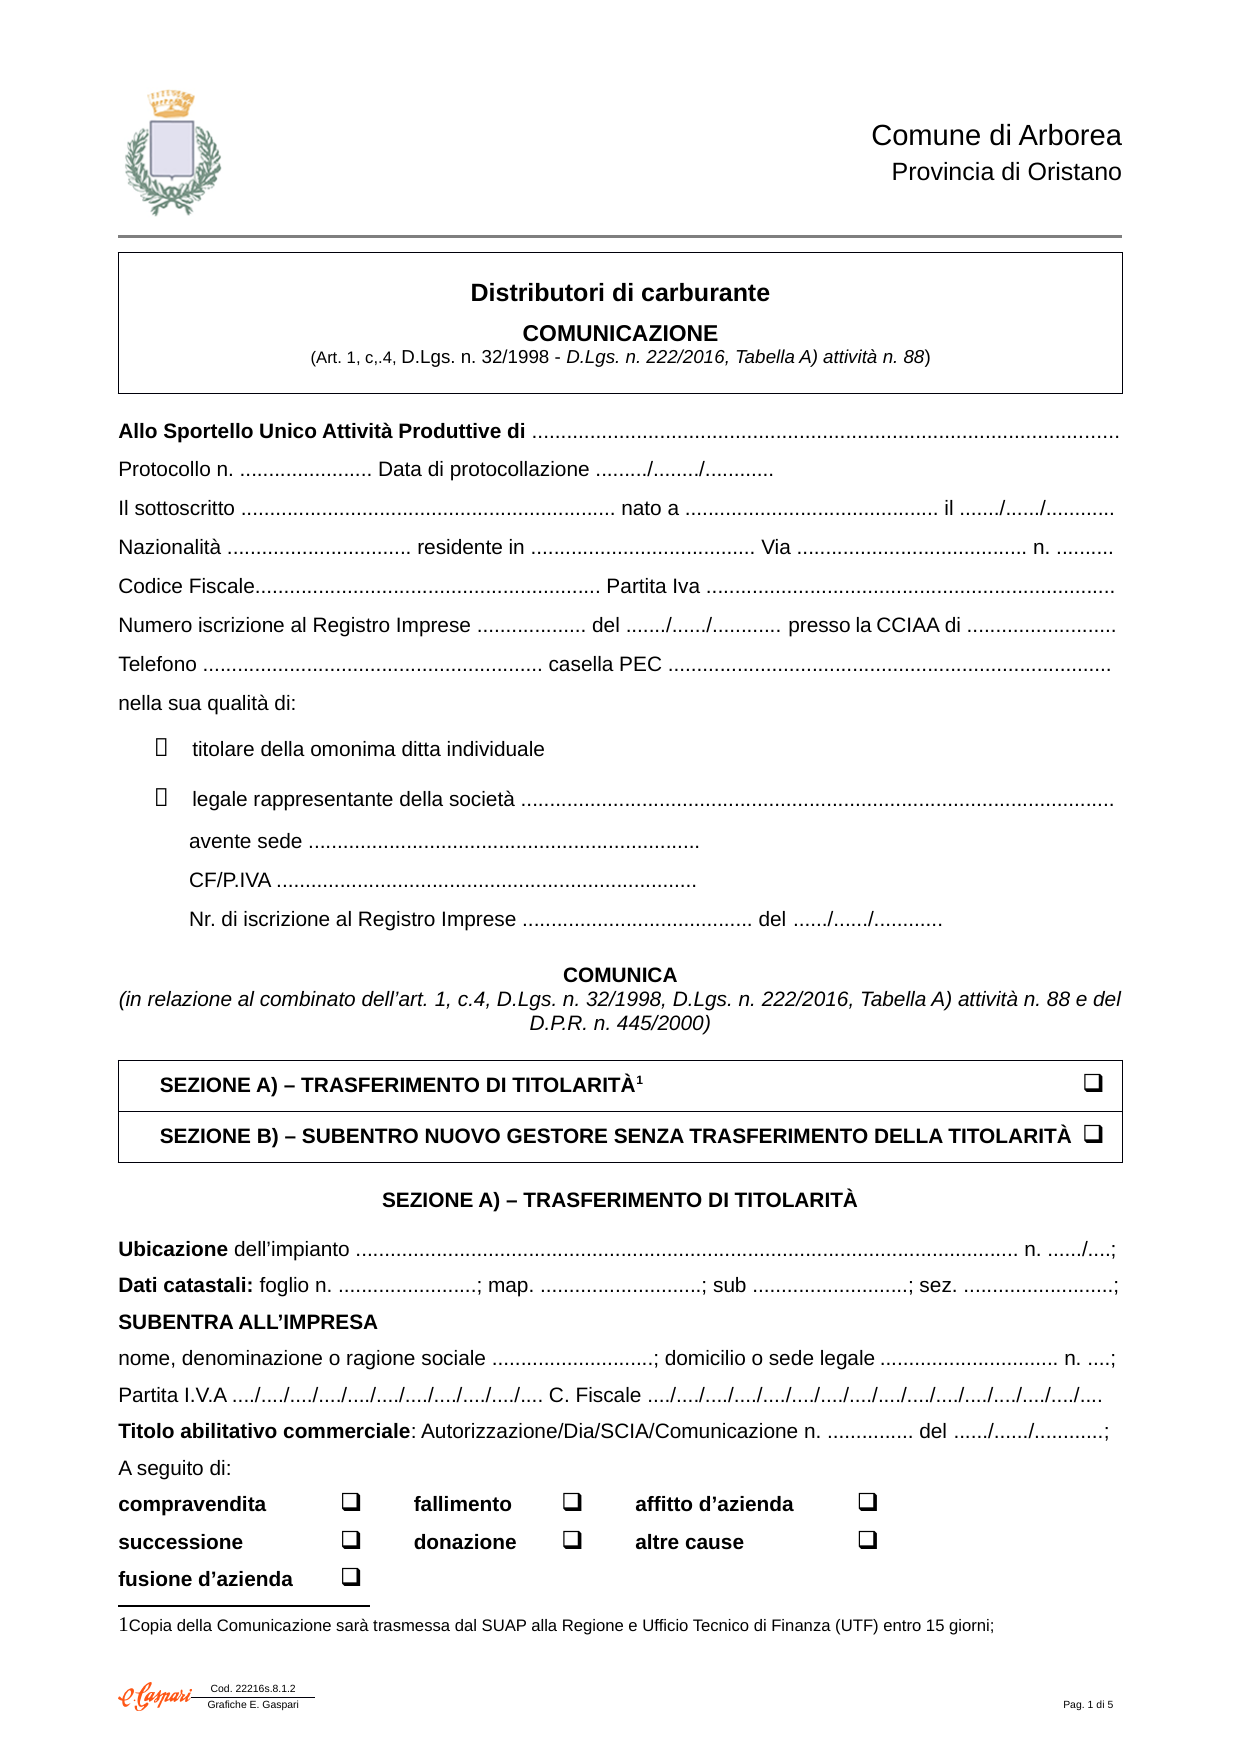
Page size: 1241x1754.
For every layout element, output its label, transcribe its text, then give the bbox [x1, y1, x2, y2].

picture [118, 1682, 192, 1711]
text SUBENTRA ALL’IMPRESA [118, 1310, 1122, 1334]
text nella sua qualità di: [118, 690, 1122, 714]
text nome, denominazione o ragione sociale ............................; domicilio o sede legale ............................... n. ....; [118, 1346, 1122, 1370]
table_cell SEZIONE B) – SUBENTRO NUOVO GESTORE SENZA TRASFERIMENTO DELLA TITOLARITÀ  [119, 1112, 1122, 1162]
text Ubicazione dell’impianto ................................................................................................................... n. ....../....; [118, 1237, 1122, 1261]
text Comune di Arborea [118, 118, 1122, 152]
text CF/P.IVA ......................................................................... [189, 868, 1122, 892]
text Titolo abilitativo commerciale: Autorizzazione/Dia/SCIA/Comunicazione n. ............... del ....../....../............; [118, 1419, 1122, 1443]
table_header SEZIONE A) – TRASFERIMENTO DI TITOLARITÀ  [119, 1061, 1122, 1111]
text COMUNICA [118, 963, 1122, 987]
text Numero iscrizione al Registro Imprese ................... del ......./....../............ presso la CCIAA di .......................... [118, 613, 1122, 637]
text Provincia di Oristano [118, 157, 1122, 185]
text avente sede .................................................................... [189, 829, 1122, 853]
text Nr. di iscrizione al Registro Imprese ........................................ del ....../....../............ [189, 907, 1122, 931]
text Dati catastali: foglio n. ........................; map. ............................; sub ...........................; sez. ..........................; [118, 1273, 1122, 1297]
picture [122, 87, 224, 118]
text Partita I.V.A ..../..../..../..../..../..../..../..../..../..../.... C. Fiscale ..../..../..../..../..../..../..../..../..../..../..../..../..../..../..../.... [118, 1383, 1122, 1407]
text fusione d’azienda  [118, 1567, 1122, 1592]
text Codice Fiscale............................................................ Partita Iva ....................................................................... [118, 574, 1122, 598]
table_header Distributori di carburante COMUNICAZIONE (Art. 1, c,.4, D.Lgs. n. 32/1998 - D.Lgs. n. 222/2016, Tabella A) attività n. 88) [119, 253, 1122, 392]
text SEZIONE A) – TRASFERIMENTO DI TITOLARITÀ [118, 1188, 1122, 1212]
text successione  donazione  altre cause  [118, 1529, 1122, 1554]
picture [122, 185, 224, 219]
text  titolare della omonima ditta individuale [153, 729, 1122, 763]
text Nazionalità ................................ residente in ....................................... Via ........................................ n. .......... [118, 535, 1122, 559]
text Il sottoscritto ................................................................. nato a ............................................ il ......./....../............ [118, 496, 1122, 520]
text compravendita  fallimento  affitto d’azienda  [118, 1492, 1122, 1517]
picture [122, 152, 224, 157]
text A seguito di: [118, 1456, 1122, 1479]
text (in relazione al combinato dell’art. 1, c.4, D.Lgs. n. 32/1998, D.Lgs. n. 222/2016, Tabella A) attività n. 88 e del D.P.R. n. 445/2000) [118, 987, 1122, 1035]
text Telefono ........................................................... casella PEC ............................................................................. [118, 652, 1122, 676]
text Allo Sportello Unico Attività Produttive di [118, 418, 1122, 442]
text Protocollo n. ....................... Data di protocollazione ........./......../............ [118, 457, 1122, 481]
text  legale rappresentante della società ....................................................................................................... [153, 779, 1122, 813]
